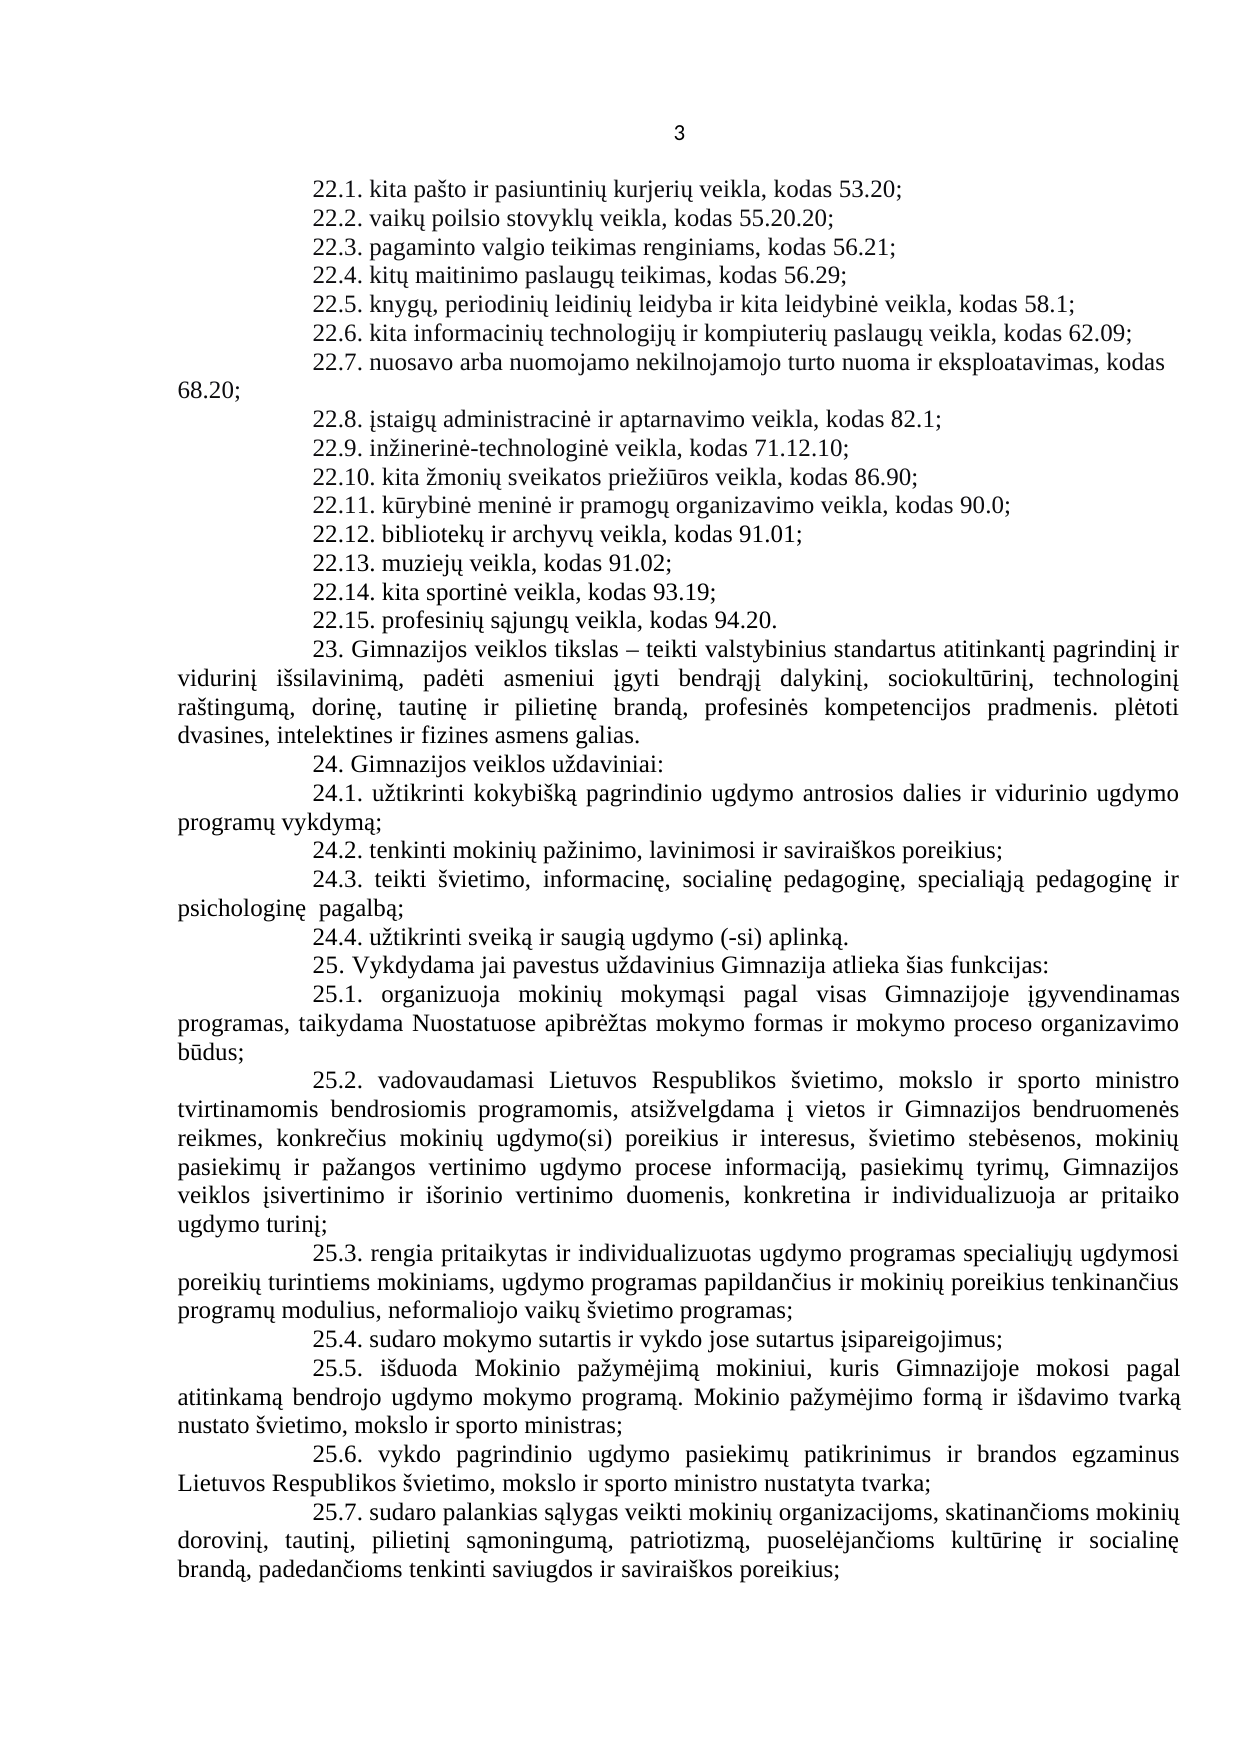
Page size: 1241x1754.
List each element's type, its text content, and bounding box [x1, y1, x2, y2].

text 25.4. sudaro mokymo sutartis ir vykdo jose sutartus įsipareigojimus; [177, 1324, 1181, 1353]
text 25.6. vykdo pagrindinio ugdymo pasiekimų patikrinimus ir brandos egzaminus Lietuvos Respublikos švietimo, mokslo ir sporto ministro nustatyta tvarka; [177, 1439, 1181, 1497]
text 22.13. muziejų veikla, kodas 91.02; [177, 548, 1181, 577]
text 22.11. kūrybinė meninė ir pramogų organizavimo veikla, kodas 90.0; [177, 490, 1181, 519]
text 22.5. knygų, periodinių leidinių leidyba ir kita leidybinė veikla, kodas 58.1; [177, 289, 1181, 318]
text 25.5. išduoda Mokinio pažymėjimą mokiniui, kuris Gimnazijoje mokosi pagal atitinkamą bendrojo ugdymo mokymo programą. Mokinio pažymėjimo formą ir išdavimo tvarką nustato švietimo, mokslo ir sporto ministras; [177, 1353, 1181, 1439]
text 22.6. kita informacinių technologijų ir kompiuterių paslaugų veikla, kodas 62.09; [177, 318, 1181, 347]
text 22.12. bibliotekų ir archyvų veikla, kodas 91.01; [177, 519, 1181, 548]
text 22.1. kita pašto ir pasiuntinių kurjerių veikla, kodas 53.20; [177, 174, 1181, 203]
text 24.4. užtikrinti sveiką ir saugią ugdymo (-si) aplinką. [177, 922, 1181, 950]
text 24. Gimnazijos veiklos uždaviniai: [177, 749, 1181, 778]
text 23. Gimnazijos veiklos tikslas – teikti valstybinius standartus atitinkantį pagrindinį ir vidurinį išsilavinimą, padėti asmeniui įgyti bendrąjį dalykinį, sociokultūrinį, technologinį raštingumą, dorinę, tautinę ir pilietinę brandą, profesinės kompetencijos pradmenis. plėtoti dvasines, intelektines ir fizines asmens galias. [177, 634, 1181, 749]
text 25.2. vadovaudamasi Lietuvos Respublikos švietimo, mokslo ir sporto ministro tvirtinamomis bendrosiomis programomis, atsižvelgdama į vietos ir Gimnazijos bendruomenės reikmes, konkrečius mokinių ugdymo(si) poreikius ir interesus, švietimo stebėsenos, mokinių pasiekimų ir pažangos vertinimo ugdymo procese informaciją, pasiekimų tyrimų, Gimnazijos veiklos įsivertinimo ir išorinio vertinimo duomenis, konkretina ir individualizuoja ar pritaiko ugdymo turinį; [177, 1065, 1181, 1238]
text 22.4. kitų maitinimo paslaugų teikimas, kodas 56.29; [177, 260, 1181, 289]
text 22.14. kita sportinė veikla, kodas 93.19; [177, 577, 1181, 605]
text 22.8. įstaigų administracinė ir aptarnavimo veikla, kodas 82.1; [177, 404, 1181, 433]
text 25.7. sudaro palankias sąlygas veikti mokinių organizacijoms, skatinančioms mokinių dorovinį, tautinį, pilietinį sąmoningumą, patriotizmą, puoselėjančioms kultūrinę ir socialinę brandą, padedančioms tenkinti saviugdos ir saviraiškos poreikius; [177, 1497, 1181, 1583]
text 25.1. organizuoja mokinių mokymąsi pagal visas Gimnazijoje įgyvendinamas programas, taikydama Nuostatuose apibrėžtas mokymo formas ir mokymo proceso organizavimo būdus; [177, 979, 1181, 1065]
text 25. Vykdydama jai pavestus uždavinius Gimnazija atlieka šias funkcijas: [177, 950, 1181, 979]
text 24.3. teikti švietimo, informacinę, socialinę pedagoginę, specialiąją pedagoginę ir psichologinę pagalbą; [177, 864, 1181, 922]
text 24.2. tenkinti mokinių pažinimo, lavinimosi ir saviraiškos poreikius; [177, 835, 1181, 864]
text 22.2. vaikų poilsio stovyklų veikla, kodas 55.20.20; [177, 203, 1181, 232]
text 22.7. nuosavo arba nuomojamo nekilnojamojo turto nuoma ir eksploatavimas, kodas 68.20; [177, 347, 1181, 404]
text 22.15. profesinių sąjungų veikla, kodas 94.20. [177, 605, 1181, 634]
text 25.3. rengia pritaikytas ir individualizuotas ugdymo programas specialiųjų ugdymosi poreikių turintiems mokiniams, ugdymo programas papildančius ir mokinių poreikius tenkinančius programų modulius, neformaliojo vaikų švietimo programas; [177, 1238, 1181, 1324]
text 22.3. pagaminto valgio teikimas renginiams, kodas 56.21; [177, 232, 1181, 260]
text 24.1. užtikrinti kokybišką pagrindinio ugdymo antrosios dalies ir vidurinio ugdymo programų vykdymą; [177, 778, 1181, 835]
text 22.9. inžinerinė-technologinė veikla, kodas 71.12.10; [177, 433, 1181, 462]
text 22.10. kita žmonių sveikatos priežiūros veikla, kodas 86.90; [177, 462, 1181, 490]
